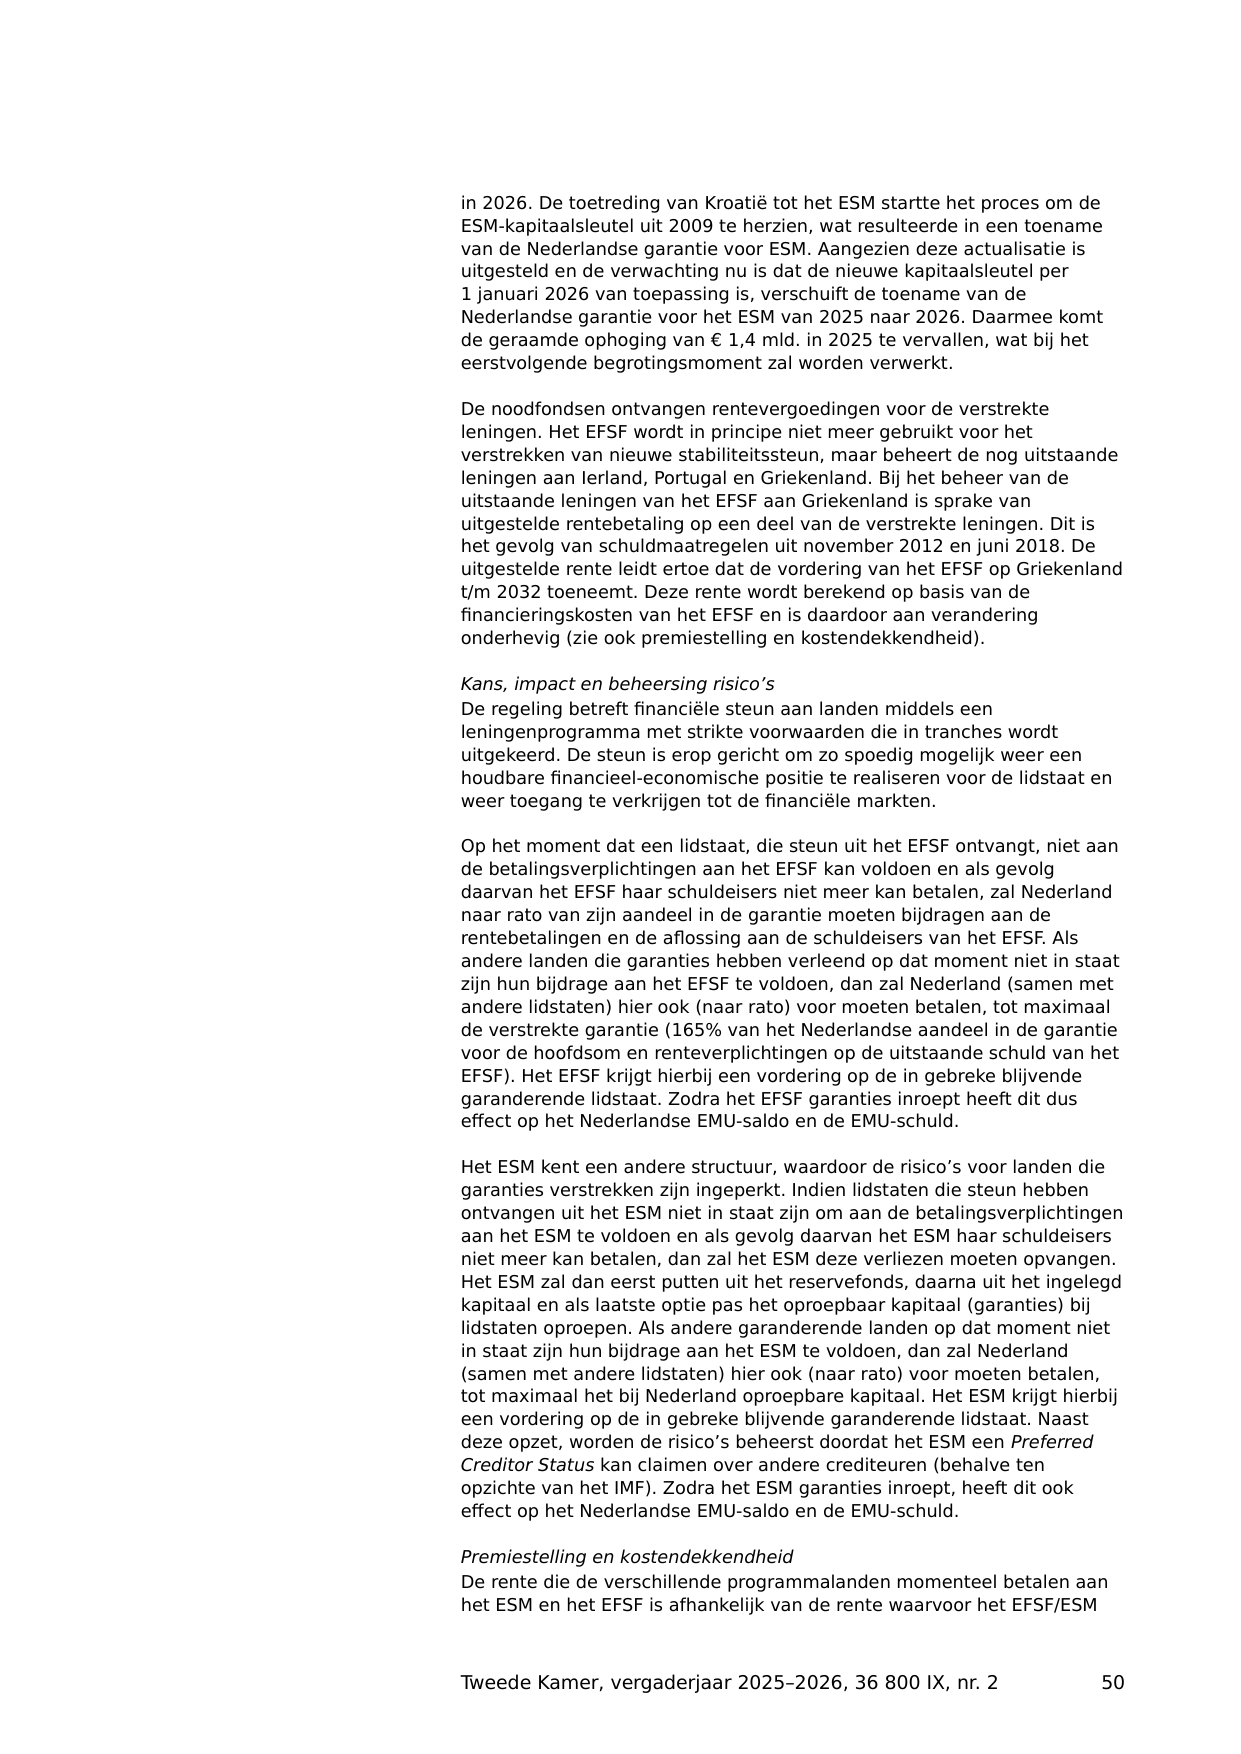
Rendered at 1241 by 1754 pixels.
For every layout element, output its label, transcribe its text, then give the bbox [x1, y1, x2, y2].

text De rente die de verschillende programmalanden momenteel betalen aan het ESM en het EFSF is afhankelijk van de rente waarvoor het EFSF/ESM [461, 1570, 1125, 1616]
text De noodfondsen ontvangen rentevergoedingen voor de verstrekte leningen. Het EFSF wordt in principe niet meer gebruikt voor het verstrekken van nieuwe stabiliteitssteun, maar beheert de nog uitstaande leningen aan Ierland, Portugal en Griekenland. Bij het beheer van de uitstaande leningen van het EFSF aan Griekenland is sprake van uitgestelde rentebetaling op een deel van de verstrekte leningen. Dit is het gevolg van schuldmaatregelen uit november 2012 en juni 2018. De uitgestelde rente leidt ertoe dat de vordering van het EFSF op Griekenland t/m 2032 toeneemt. Deze rente wordt berekend op basis van de financieringskosten van het EFSF en is daardoor aan verandering onderhevig (zie ook premiestelling en kostendekkendheid). [461, 397, 1125, 649]
text Kans, impact en beheersing risico’s [461, 672, 1125, 695]
text Op het moment dat een lidstaat, die steun uit het EFSF ontvangt, niet aan de betalingsverplichtingen aan het EFSF kan voldoen en als gevolg daarvan het EFSF haar schuldeisers niet meer kan betalen, zal Nederland naar rato van zijn aandeel in de garantie moeten bijdragen aan de rentebetalingen en de aflossing aan de schuldeisers van het EFSF. Als andere landen die garanties hebben verleend op dat moment niet in staat zijn hun bijdrage aan het EFSF te voldoen, dan zal Nederland (samen met andere lidstaten) hier ook (naar rato) voor moeten betalen, tot maximaal de verstrekte garantie (165% van het Nederlandse aandeel in de garantie voor de hoofdsom en renteverplichtingen op de uitstaande schuld van het EFSF). Het EFSF krijgt hierbij een vordering op de in gebreke blijvende garanderende lidstaat. Zodra het EFSF garanties inroept heeft dit dus effect op het Nederlandse EMU-saldo en de EMU-schuld. [461, 834, 1125, 1132]
text Premiestelling en kostendekkendheid [461, 1545, 1125, 1568]
text Het ESM kent een andere structuur, waardoor de risico’s voor landen die garanties verstrekken zijn ingeperkt. Indien lidstaten die steun hebben ontvangen uit het ESM niet in staat zijn om aan de betalingsverplichtingen aan het ESM te voldoen en als gevolg daarvan het ESM haar schuldeisers niet meer kan betalen, dan zal het ESM deze verliezen moeten opvangen. Het ESM zal dan eerst putten uit het reservefonds, daarna uit het ingelegd kapitaal en als laatste optie pas het oproepbaar kapitaal (garanties) bij lidstaten oproepen. Als andere garanderende landen op dat moment niet in staat zijn hun bijdrage aan het ESM te voldoen, dan zal Nederland (samen met andere lidstaten) hier ook (naar rato) voor moeten betalen, tot maximaal het bij Nederland oproepbare kapitaal. Het ESM krijgt hierbij een vordering op de in gebreke blijvende garanderende lidstaat. Naast deze opzet, worden de risico’s beheerst doordat het ESM een Preferred Creditor Status kan claimen over andere crediteuren (behalve ten opzichte van het IMF). Zodra het ESM garanties inroept, heeft dit ook effect op het Nederlandse EMU-saldo en de EMU-schuld. [461, 1155, 1125, 1522]
text De regeling betreft financiële steun aan landen middels een leningenprogramma met strikte voorwaarden die in tranches wordt uitgekeerd. De steun is erop gericht om zo spoedig mogelijk weer een houdbare financieel-economische positie te realiseren voor de lidstaat en weer toegang te verkrijgen tot de financiële markten. [461, 697, 1125, 812]
text in 2026. De toetreding van Kroatië tot het ESM startte het proces om de ESM-kapitaalsleutel uit 2009 te herzien, wat resulteerde in een toename van de Nederlandse garantie voor ESM. Aangezien deze actualisatie is uitgesteld en de verwachting nu is dat de nieuwe kapitaalsleutel per 1 januari 2026 van toepassing is, verschuift de toename van de Nederlandse garantie voor het ESM van 2025 naar 2026. Daarmee komt de geraamde ophoging van € 1,4 mld. in 2025 te vervallen, wat bij het eerstvolgende begrotingsmoment zal worden verwerkt. [461, 191, 1125, 374]
